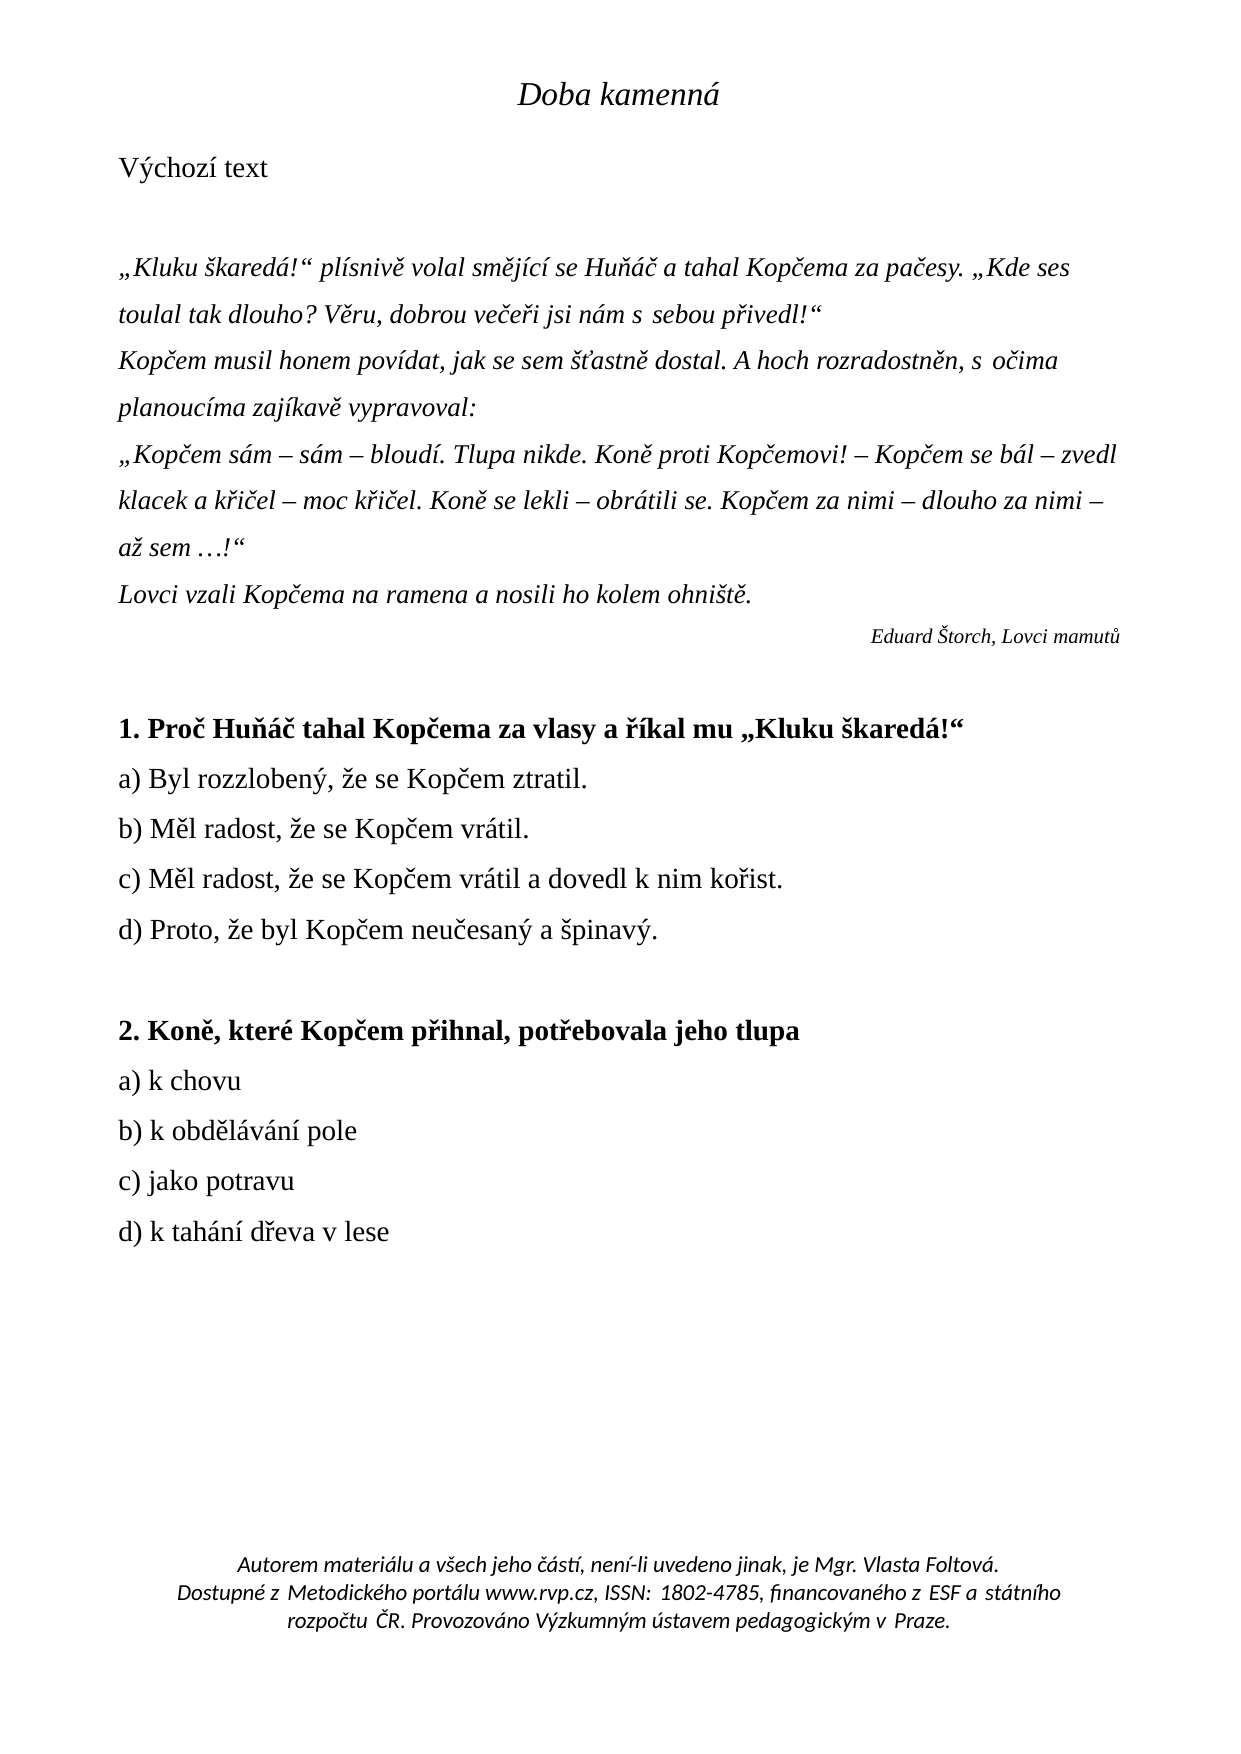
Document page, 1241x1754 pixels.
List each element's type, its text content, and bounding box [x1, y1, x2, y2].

text c) jako potravu [118, 1163, 1122, 1197]
text c) Měl radost, že se Kopčem vrátil a dovedl k nim kořist. [118, 862, 1122, 895]
text 2. Koně, které Kopčem přihnal, potřebovala jeho tlupa [118, 1013, 1122, 1046]
text b) k obdělávání pole [118, 1113, 1122, 1147]
text d) Proto, že byl Kopčem neučesaný a špinavý. [118, 912, 1122, 946]
text 1. Proč Huňáč tahal Kopčema za vlasy a říkal mu „Kluku škaredá!“ [118, 711, 1122, 744]
text „Kopčem sám – sám – bloudí. Tlupa nikde. Koně proti Kopčemovi! – Kopčem se bál – zvedl klacek a křičel – moc křičel. Koně se lekli – obrátili se. Kopčem za nimi – dlouho za nimi – až sem …!“ [118, 438, 1122, 562]
text Lovci vzali Kopčema na ramena a nosili ho kolem ohniště. [118, 578, 1122, 609]
text d) k tahání dřeva v lese [118, 1214, 1122, 1247]
text b) Měl radost, že se Kopčem vrátil. [118, 811, 1122, 845]
text Kopčem musil honem povídat, jak se sem šťastně dostal. A hoch rozradostněn, s očima planoucíma zajíkavě vypravoval: [118, 344, 1122, 422]
text a) k chovu [118, 1063, 1122, 1096]
text Doba kamenná [118, 74, 1122, 112]
text „Kluku škaredá!“ plísnivě volal smějící se Huňáč a tahal Kopčema za pačesy. „Kde ses toulal tak dlouho? Věru, dobrou večeři jsi nám s sebou přivedl!“ [118, 251, 1122, 329]
text a) Byl rozzlobený, že se Kopčem ztratil. [118, 761, 1122, 794]
text Výchozí text [118, 150, 1122, 184]
text Eduard Štorch, Lovci mamutů [118, 624, 1122, 648]
